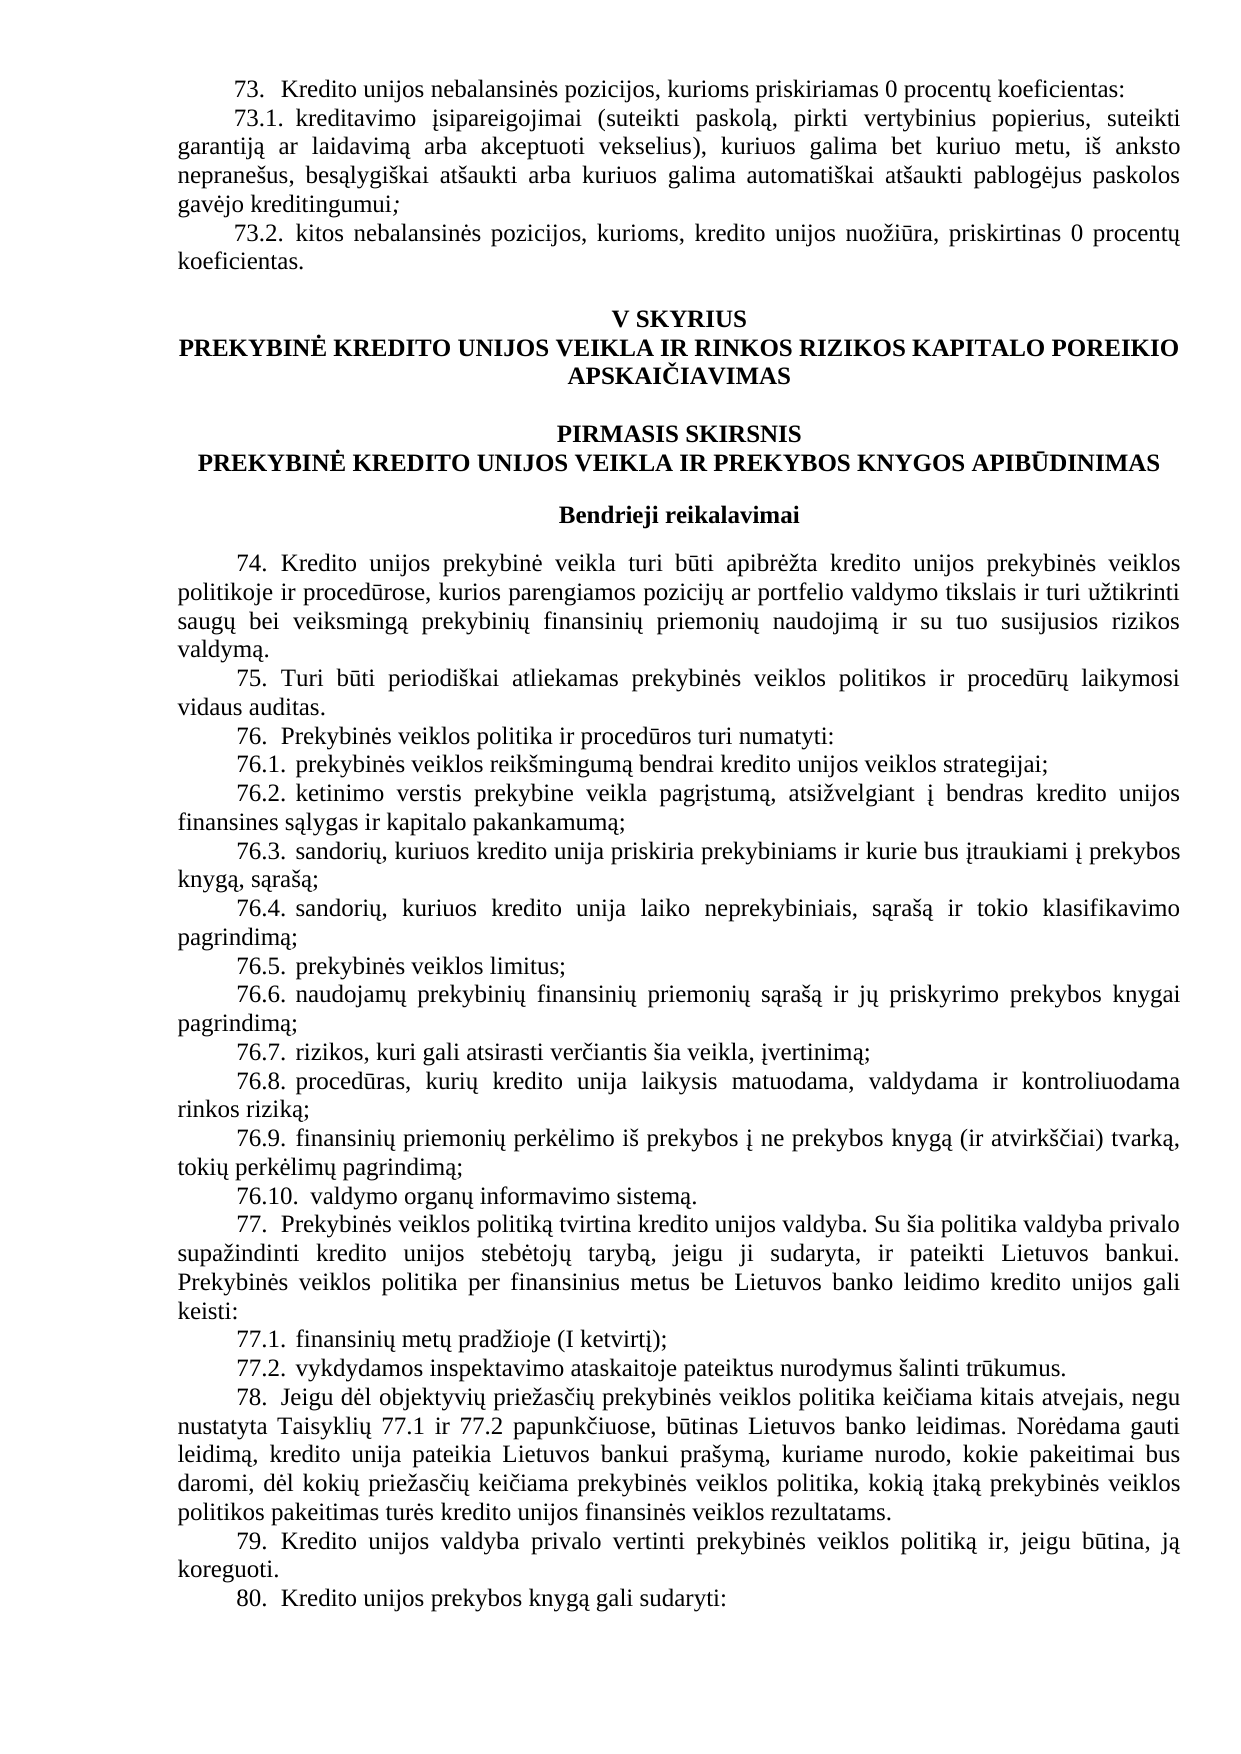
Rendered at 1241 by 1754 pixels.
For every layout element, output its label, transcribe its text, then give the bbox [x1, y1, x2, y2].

text 76.4. sandorių, kuriuos kredito unija laiko neprekybiniais, sąrašą ir tokio klasifikavimo pagrindimą; [177, 893, 1181, 951]
text 76.10. valdymo organų informavimo sistemą. [177, 1181, 1181, 1209]
text 76.1. prekybinės veiklos reikšmingumą bendrai kredito unijos veiklos strategijai; [177, 749, 1181, 778]
text 79. Kredito unijos valdyba privalo vertinti prekybinės veiklos politiką ir, jeigu būtina, ją koreguoti. [177, 1526, 1181, 1583]
text 73.1. kreditavimo įsipareigojimai (suteikti paskolą, pirkti vertybinius popierius, suteikti garantiją ar laidavimą arba akceptuoti vekselius), kuriuos galima bet kuriuo metu, iš anksto nepranešus, besąlygiškai atšaukti arba kuriuos galima automatiškai atšaukti pablogėjus paskolos gavėjo kreditingumui; [177, 103, 1181, 218]
subtitle Prekybinė kredito unijos veikla ir rinkos rizikos kapitalo poreikio APSKAIČIAVIMAS [177, 333, 1181, 390]
text 78. Jeigu dėl objektyvių priežasčių prekybinės veiklos politika keičiama kitais atvejais, negu nustatyta Taisyklių 77.1 ir 77.2 papunkčiuose, būtinas Lietuvos banko leidimas. Norėdama gauti leidimą, kredito unija pateikia Lietuvos bankui prašymą, kuriame nurodo, kokie pakeitimai bus daromi, dėl kokių priežasčių keičiama prekybinės veiklos politika, kokią įtaką prekybinės veiklos politikos pakeitimas turės kredito unijos finansinės veiklos rezultatams. [177, 1382, 1181, 1526]
subtitle V skyrius [177, 304, 1181, 333]
text 75. Turi būti periodiškai atliekamas prekybinės veiklos politikos ir procedūrų laikymosi vidaus auditas. [177, 663, 1181, 721]
text 76.6. naudojamų prekybinių finansinių priemonių sąrašą ir jų priskyrimo prekybos knygai pagrindimą; [177, 979, 1181, 1037]
text 76.3. sandorių, kuriuos kredito unija priskiria prekybiniams ir kurie bus įtraukiami į prekybos knygą, sąrašą; [177, 836, 1181, 893]
text 76.2. ketinimo verstis prekybine veikla pagrįstumą, atsižvelgiant į bendras kredito unijos finansines sąlygas ir kapitalo pakankamumą; [177, 778, 1181, 836]
text 76.7. rizikos, kuri gali atsirasti verčiantis šia veikla, įvertinimą; [177, 1037, 1181, 1066]
text 73.2. kitos nebalansinės pozicijos, kurioms, kredito unijos nuožiūra, priskirtinas 0 procentų koeficientas. [177, 218, 1181, 275]
text 76.5. prekybinės veiklos limitus; [177, 951, 1181, 979]
text 73. Kredito unijos nebalansinės pozicijos, kurioms priskiriamas 0 procentų koeficientas: [177, 74, 1181, 103]
text 77.2. vykdydamos inspektavimo ataskaitoje pateiktus nurodymus šalinti trūkumus. [177, 1353, 1181, 1382]
subtitle pirmasis skirsnis [177, 419, 1181, 448]
text 76.9. finansinių priemonių perkėlimo iš prekybos į ne prekybos knygą (ir atvirkščiai) tvarką, tokių perkėlimų pagrindimą; [177, 1123, 1181, 1181]
text Bendrieji reikalavimai [177, 500, 1181, 529]
text 76. Prekybinės veiklos politika ir procedūros turi numatyti: [177, 721, 1181, 749]
text 77. Prekybinės veiklos politiką tvirtina kredito unijos valdyba. Su šia politika valdyba privalo supažindinti kredito unijos stebėtojų tarybą, jeigu ji sudaryta, ir pateikti Lietuvos bankui. Prekybinės veiklos politika per finansinius metus be Lietuvos banko leidimo kredito unijos gali keisti: [177, 1209, 1181, 1324]
text 77.1. finansinių metų pradžioje (I ketvirtį); [177, 1324, 1181, 1353]
text 74. Kredito unijos prekybinė veikla turi būti apibrėžta kredito unijos prekybinės veiklos politikoje ir procedūrose, kurios parengiamos pozicijų ar portfelio valdymo tikslais ir turi užtikrinti saugų bei veiksmingą prekybinių finansinių priemonių naudojimą ir su tuo susijusios rizikos valdymą. [177, 548, 1181, 663]
text 80. Kredito unijos prekybos knygą gali sudaryti: [177, 1583, 1181, 1612]
subtitle Prekybinė kredito unijos veikla ir prekybos knygos apibūdinimas [177, 448, 1181, 476]
text 76.8. procedūras, kurių kredito unija laikysis matuodama, valdydama ir kontroliuodama rinkos riziką; [177, 1066, 1181, 1123]
